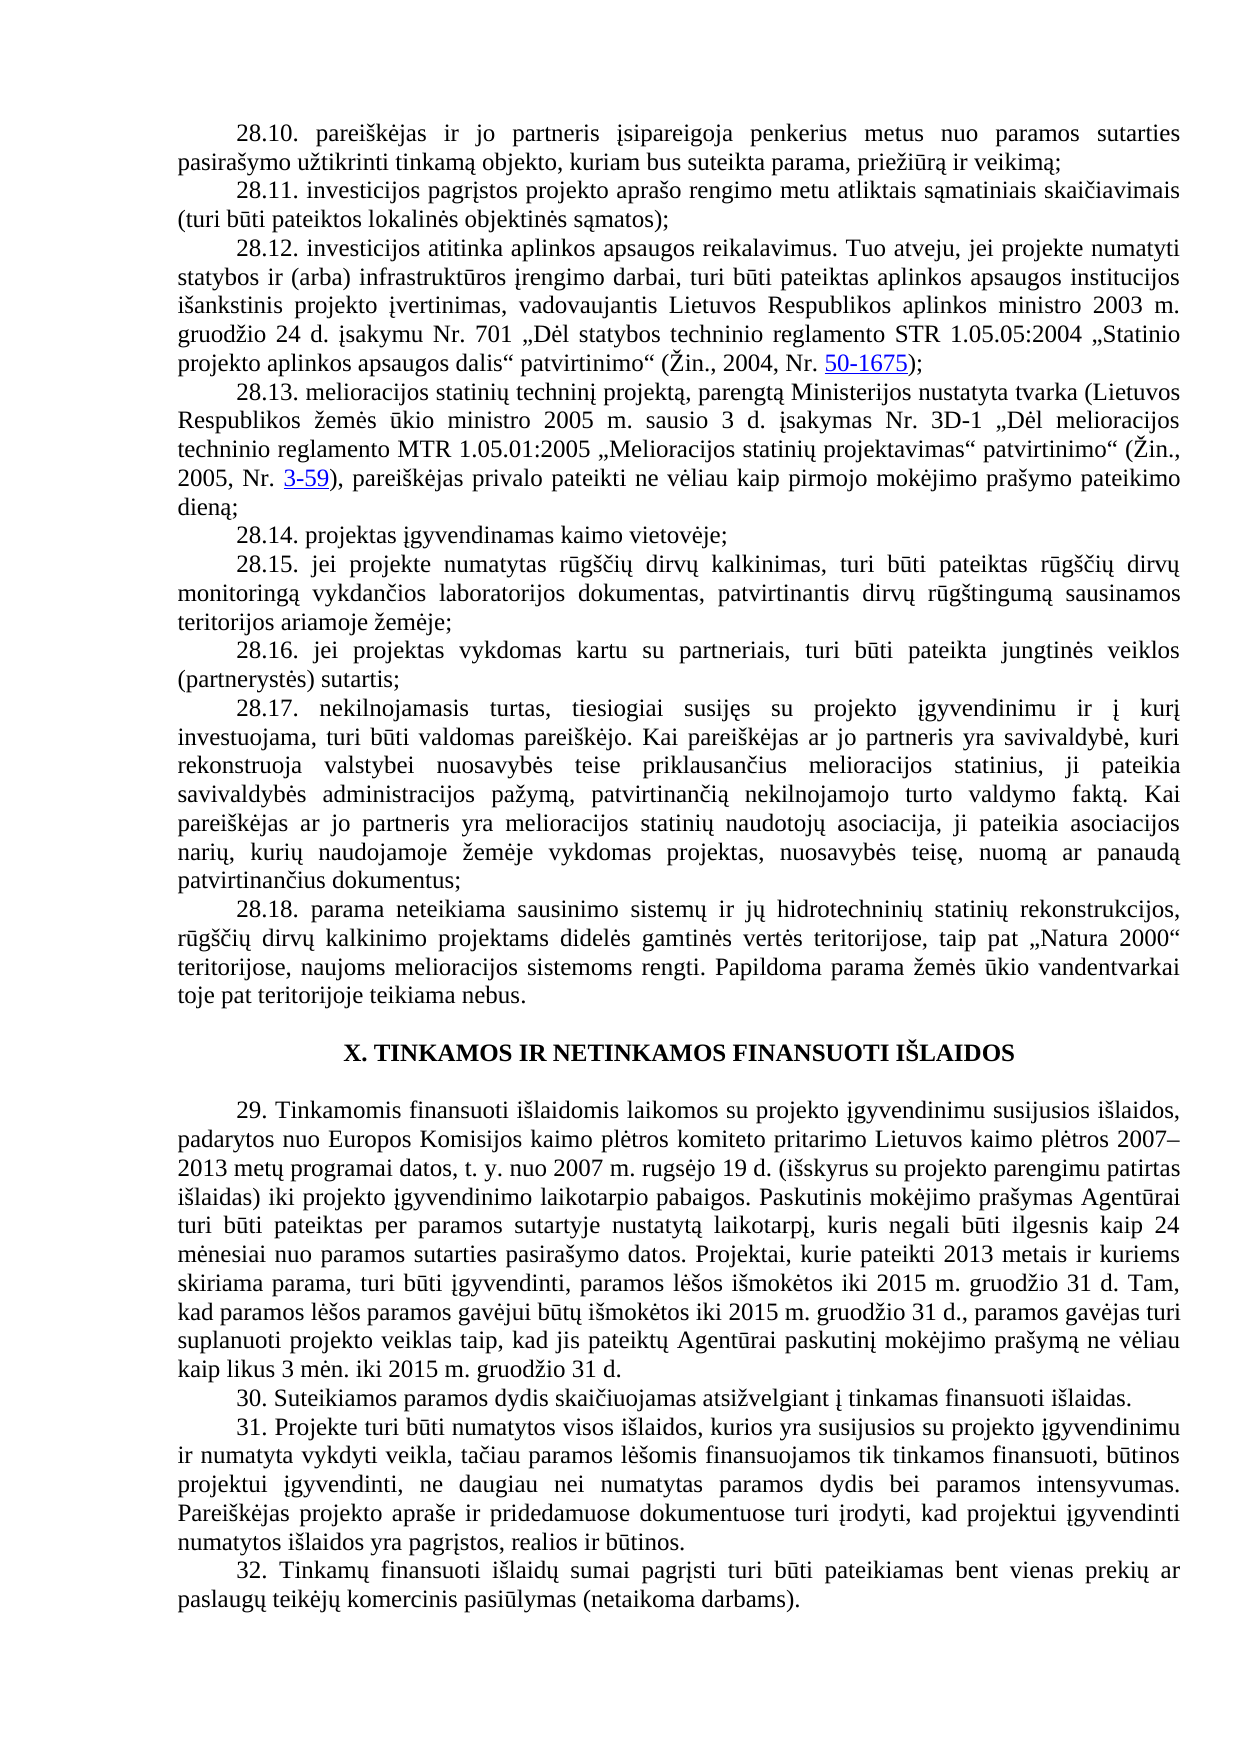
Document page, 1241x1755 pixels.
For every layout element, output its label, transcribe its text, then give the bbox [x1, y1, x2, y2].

text X. TINKAMOS IR NETINKAMOS FINANSUOTI IŠLAIDOS [177, 1038, 1181, 1067]
text 28.16. jei projektas vykdomas kartu su partneriais, turi būti pateikta jungtinės veiklos (partnerystės) sutartis; [177, 636, 1181, 693]
text 28.13. melioracijos statinių techninį projektą, parengtą Ministerijos nustatyta tvarka (Lietuvos Respublikos žemės ūkio ministro 2005 m. sausio 3 d. įsakymas Nr. 3D-1 „Dėl melioracijos techninio reglamento MTR 1.05.01:2005 „Melioracijos statinių projektavimas“ patvirtinimo“ (Žin., 2005, Nr. 3-59), pareiškėjas privalo pateikti ne vėliau kaip pirmojo mokėjimo prašymo pateikimo dieną; [177, 377, 1181, 521]
text 29. Tinkamomis finansuoti išlaidomis laikomos su projekto įgyvendinimu susijusios išlaidos, padarytos nuo Europos Komisijos kaimo plėtros komiteto pritarimo Lietuvos kaimo plėtros 2007–2013 metų programai datos, t. y. nuo 2007 m. rugsėjo 19 d. (išskyrus su projekto parengimu patirtas išlaidas) iki projekto įgyvendinimo laikotarpio pabaigos. Paskutinis mokėjimo prašymas Agentūrai turi būti pateiktas per paramos sutartyje nustatytą laikotarpį, kuris negali būti ilgesnis kaip 24 mėnesiai nuo paramos sutarties pasirašymo datos. Projektai, kurie pateikti 2013 metais ir kuriems skiriama parama, turi būti įgyvendinti, paramos lėšos išmokėtos iki 2015 m. gruodžio 31 d. Tam, kad paramos lėšos paramos gavėjui būtų išmokėtos iki 2015 m. gruodžio 31 d., paramos gavėjas turi suplanuoti projekto veiklas taip, kad jis pateiktų Agentūrai paskutinį mokėjimo prašymą ne vėliau kaip likus 3 mėn. iki 2015 m. gruodžio 31 d. [177, 1096, 1181, 1383]
text 30. Suteikiamos paramos dydis skaičiuojamas atsižvelgiant į tinkamas finansuoti išlaidas. [177, 1383, 1181, 1412]
text 28.14. projektas įgyvendinamas kaimo vietovėje; [177, 521, 1181, 549]
text 32. Tinkamų finansuoti išlaidų sumai pagrįsti turi būti pateikiamas bent vienas prekių ar paslaugų teikėjų komercinis pasiūlymas (netaikoma darbams). [177, 1556, 1181, 1613]
text 28.11. investicijos pagrįstos projekto aprašo rengimo metu atliktais sąmatiniais skaičiavimais (turi būti pateiktos lokalinės objektinės sąmatos); [177, 176, 1181, 233]
text 31. Projekte turi būti numatytos visos išlaidos, kurios yra susijusios su projekto įgyvendinimu ir numatyta vykdyti veikla, tačiau paramos lėšomis finansuojamos tik tinkamos finansuoti, būtinos projektui įgyvendinti, ne daugiau nei numatytas paramos dydis bei paramos intensyvumas. Pareiškėjas projekto apraše ir pridedamuose dokumentuose turi įrodyti, kad projektui įgyvendinti numatytos išlaidos yra pagrįstos, realios ir būtinos. [177, 1412, 1181, 1556]
text 28.10. pareiškėjas ir jo partneris įsipareigoja penkerius metus nuo paramos sutarties pasirašymo užtikrinti tinkamą objekto, kuriam bus suteikta parama, priežiūrą ir veikimą; [177, 118, 1181, 176]
text 28.18. parama neteikiama sausinimo sistemų ir jų hidrotechninių statinių rekonstrukcijos, rūgščių dirvų kalkinimo projektams didelės gamtinės vertės teritorijose, taip pat „Natura 2000“ teritorijose, naujoms melioracijos sistemoms rengti. Papildoma parama žemės ūkio vandentvarkai toje pat teritorijoje teikiama nebus. [177, 894, 1181, 1009]
text 28.12. investicijos atitinka aplinkos apsaugos reikalavimus. Tuo atveju, jei projekte numatyti statybos ir (arba) infrastruktūros įrengimo darbai, turi būti pateiktas aplinkos apsaugos institucijos išankstinis projekto įvertinimas, vadovaujantis Lietuvos Respublikos aplinkos ministro 2003 m. gruodžio 24 d. įsakymu Nr. 701 „Dėl statybos techninio reglamento STR 1.05.05:2004 „Statinio projekto aplinkos apsaugos dalis“ patvirtinimo“ (Žin., 2004, Nr. 50-1675); [177, 233, 1181, 377]
text 28.17. nekilnojamasis turtas, tiesiogiai susijęs su projekto įgyvendinimu ir į kurį investuojama, turi būti valdomas pareiškėjo. Kai pareiškėjas ar jo partneris yra savivaldybė, kuri rekonstruoja valstybei nuosavybės teise priklausančius melioracijos statinius, ji pateikia savivaldybės administracijos pažymą, patvirtinančią nekilnojamojo turto valdymo faktą. Kai pareiškėjas ar jo partneris yra melioracijos statinių naudotojų asociacija, ji pateikia asociacijos narių, kurių naudojamoje žemėje vykdomas projektas, nuosavybės teisę, nuomą ar panaudą patvirtinančius dokumentus; [177, 693, 1181, 894]
text 28.15. jei projekte numatytas rūgščių dirvų kalkinimas, turi būti pateiktas rūgščių dirvų monitoringą vykdančios laboratorijos dokumentas, patvirtinantis dirvų rūgštingumą sausinamos teritorijos ariamoje žemėje; [177, 549, 1181, 636]
